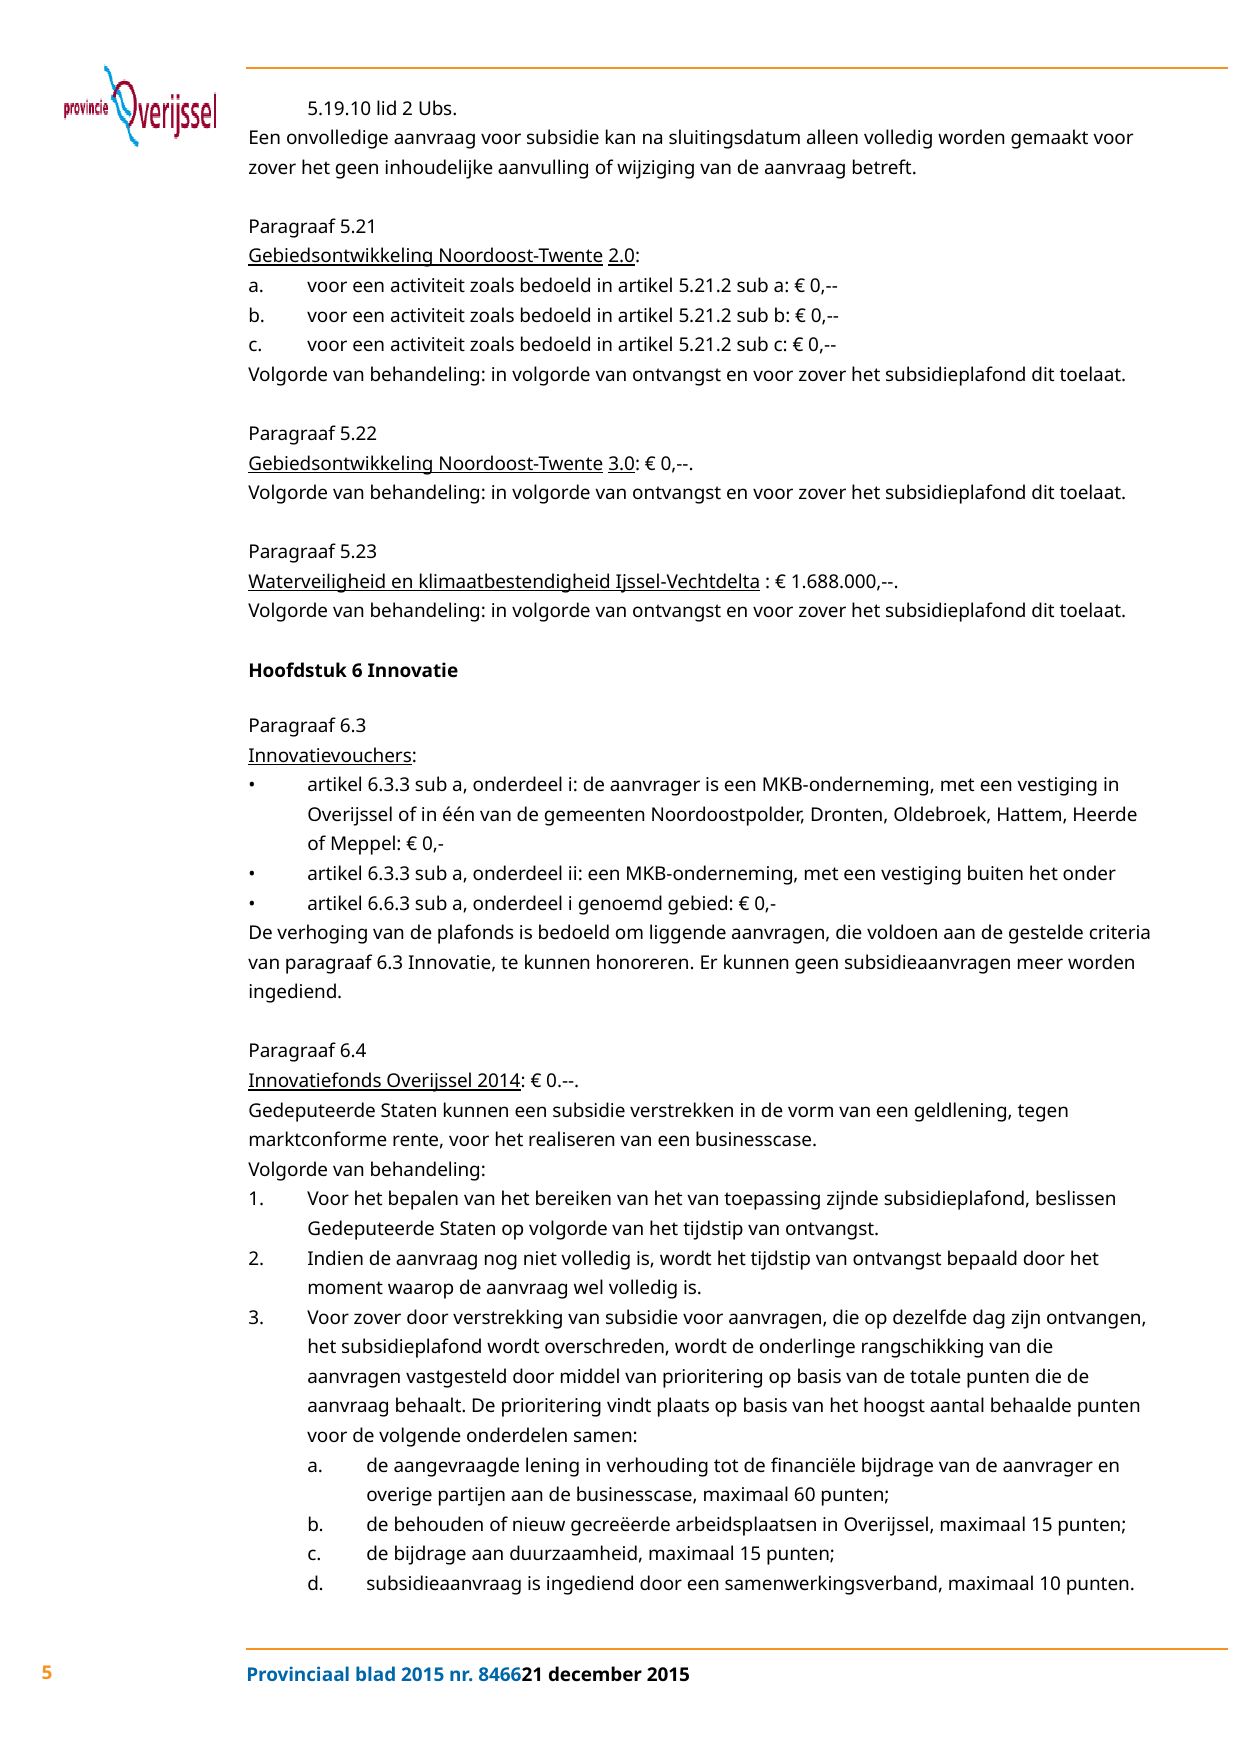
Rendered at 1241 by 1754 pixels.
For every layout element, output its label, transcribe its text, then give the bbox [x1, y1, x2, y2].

list subsidieaanvraag is ingediend door een samenwerkingsverband, maximaal 10 punten. [307, 1570, 1152, 1596]
list Voor zover door verstrekking van subsidie voor aanvragen, die op dezelfde dag zijn ontvangen, het subsidieplafond wordt overschreden, wordt de onderlinge rangschikking van die aanvragen vastgesteld door middel van prioritering op basis van de totale punten die de aanvraag behaalt. De prioritering vindt plaats op basis van het hoogst aantal behaalde punten voor de volgende onderdelen samen: [248, 1304, 1152, 1448]
text Waterveiligheid en klimaatbestendigheid Ijssel-Vechtdelta : € 1.688.000,--. [248, 568, 1152, 594]
text Een onvolledige aanvraag voor subsidie kan na sluitingsdatum alleen volledig worden gemaakt voor zover het geen inhoudelijke aanvulling of wijziging van de aanvraag betreft. [248, 124, 1152, 180]
list voor een activiteit zoals bedoeld in artikel 5.21.2 sub a: € 0,-- [248, 272, 1152, 298]
text Gedeputeerde Staten kunnen een subsidie verstrekken in de vorm van een geldlening, tegen marktconforme rente, voor het realiseren van een businesscase. [248, 1097, 1152, 1152]
list de behouden of nieuw gecreëerde arbeidsplaatsen in Overijssel, maximaal 15 punten; [307, 1511, 1152, 1537]
list Indien de aanvraag nog niet volledig is, wordt het tijdstip van ontvangst bepaald door het moment waarop de aanvraag wel volledig is. [248, 1245, 1152, 1300]
text Paragraaf 5.22 [248, 420, 1152, 446]
text Gebiedsontwikkeling Noordoost-Twente 3.0: € 0,--. [248, 450, 1152, 476]
text Innovatievouchers: [248, 742, 1152, 767]
list de bijdrage aan duurzaamheid, maximaal 15 punten; [307, 1541, 1152, 1566]
text Paragraaf 5.21 [248, 213, 1152, 239]
list voor een activiteit zoals bedoeld in artikel 5.21.2 sub c: € 0,-- [248, 331, 1152, 357]
text Gebiedsontwikkeling Noordoost-Twente 2.0: [248, 243, 1152, 268]
text Volgorde van behandeling: in volgorde van ontvangst en voor zover het subsidieplafond dit toelaat. [248, 598, 1152, 623]
list voor een activiteit zoals bedoeld in artikel 5.21.2 sub b: € 0,-- [248, 302, 1152, 328]
text Volgorde van behandeling: in volgorde van ontvangst en voor zover het subsidieplafond dit toelaat. [248, 479, 1152, 505]
text Paragraaf 5.23 [248, 538, 1152, 564]
text Paragraaf 6.3 [248, 712, 1152, 738]
list artikel 6.3.3 sub a, onderdeel i: de aanvrager is een MKB-onderneming, met een vestiging in Overijssel of in één van de gemeenten Noordoostpolder, Dronten, Oldebroek, Hattem, Heerde of Meppel: € 0,- [248, 771, 1152, 856]
text Volgorde van behandeling: [248, 1156, 1152, 1182]
list artikel 6.6.3 sub a, onderdeel i genoemd gebied: € 0,- [248, 890, 1152, 915]
list de aangevraagde lening in verhouding tot de financiële bijdrage van de aanvrager en overige partijen aan de businesscase, maximaal 60 punten; [307, 1452, 1152, 1507]
picture [41, 47, 231, 172]
list Voor het bepalen van het bereiken van het van toepassing zijnde subsidieplafond, beslissen Gedeputeerde Staten op volgorde van het tijdstip van ontvangst. [248, 1186, 1152, 1241]
text Volgorde van behandeling: in volgorde van ontvangst en voor zover het subsidieplafond dit toelaat. [248, 361, 1152, 387]
text Paragraaf 6.4 [248, 1038, 1152, 1063]
text Hoofdstuk 6 Innovatie [248, 657, 1152, 683]
text Innovatiefonds Overijssel 2014: € 0.--. [248, 1067, 1152, 1093]
text De verhoging van de plafonds is bedoeld om liggende aanvragen, die voldoen aan de gestelde criteria van paragraaf 6.3 Innovatie, te kunnen honoreren. Er kunnen geen subsidieaanvragen meer worden ingediend. [248, 919, 1152, 1004]
list 5.19.10 lid 2 Ubs. [248, 95, 1152, 121]
list artikel 6.3.3 sub a, onderdeel ii: een MKB-onderneming, met een vestiging buiten het onder [248, 860, 1152, 886]
